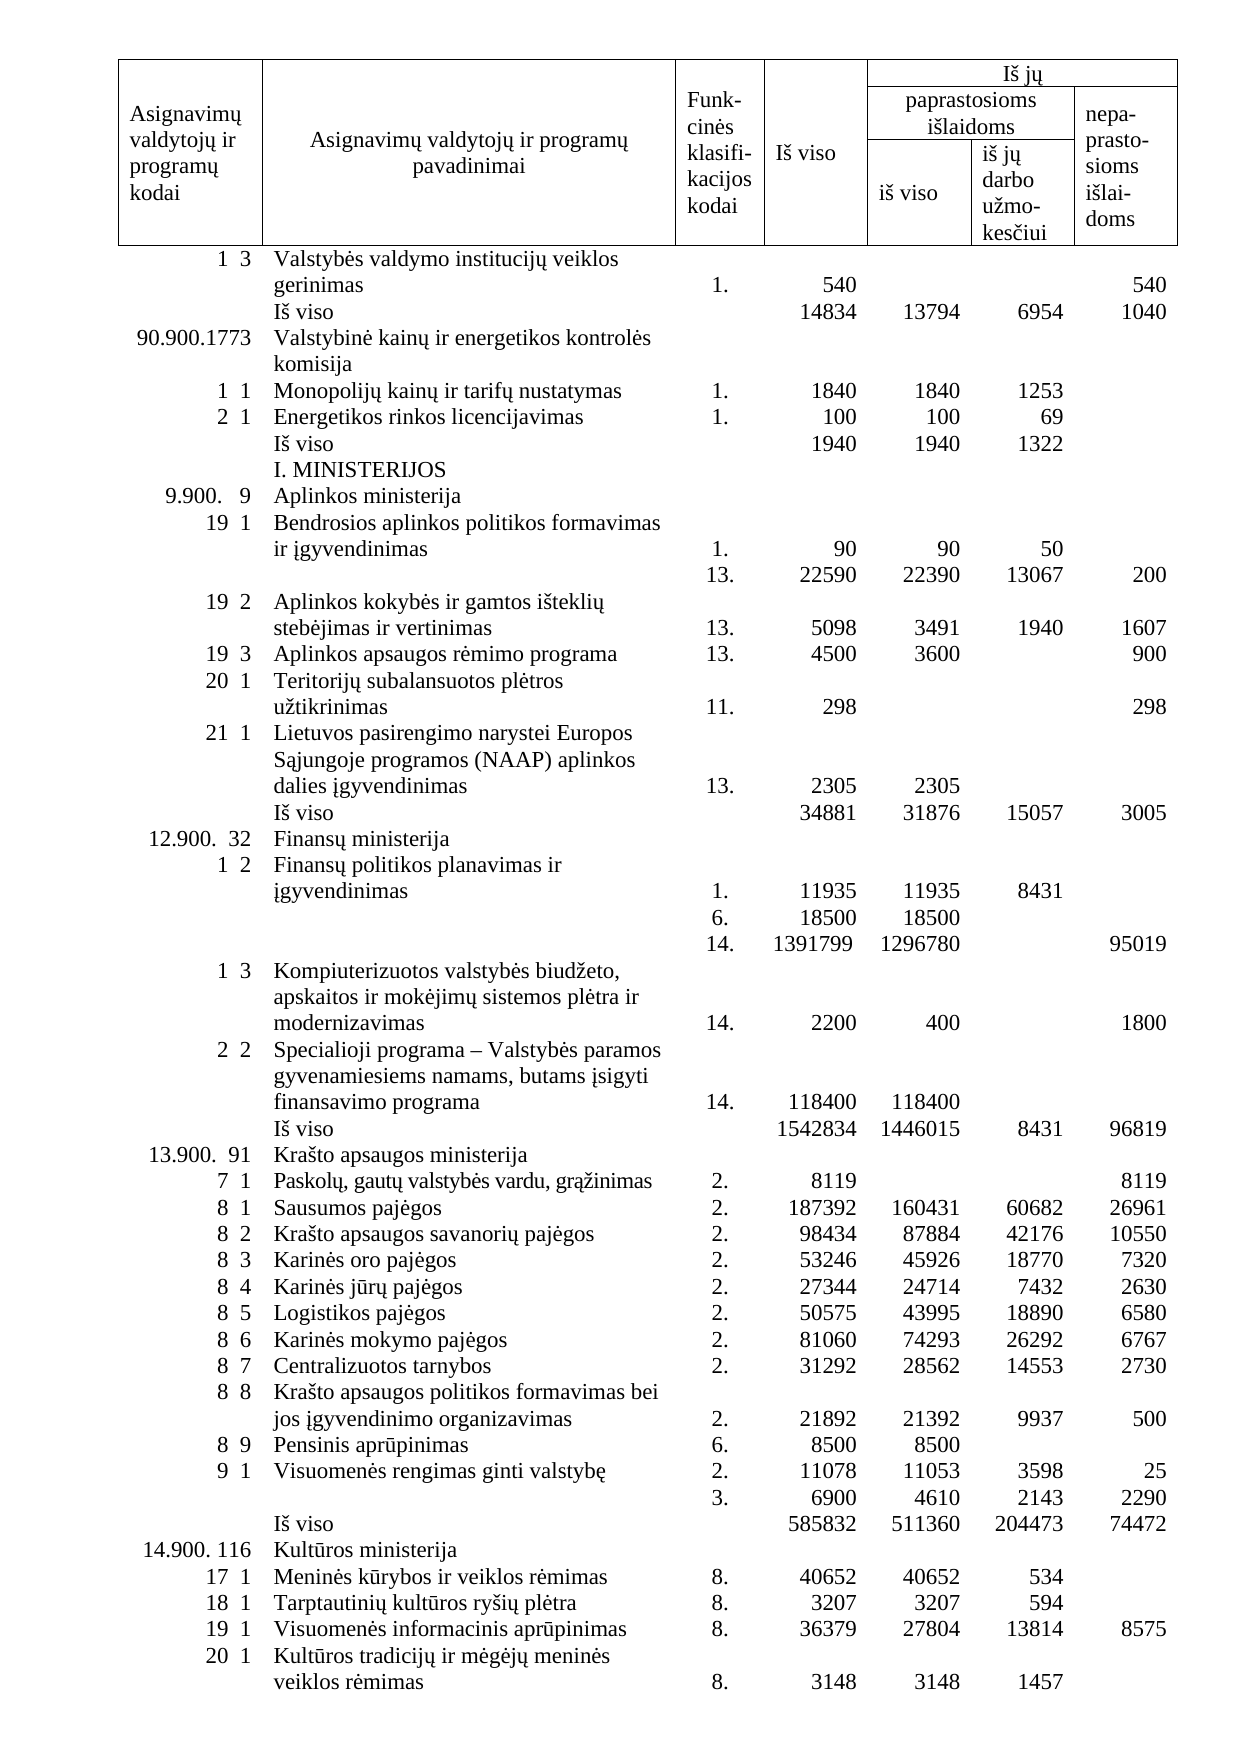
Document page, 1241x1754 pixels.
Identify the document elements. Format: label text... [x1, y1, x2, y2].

table_cell 90 [868, 509, 971, 561]
table_header Iš viso [765, 60, 867, 245]
table_cell Monopolijų kainų ir tarifų nustatymas [262, 377, 676, 403]
table_cell 90.900.1773 [118, 324, 262, 377]
table_cell [118, 930, 262, 957]
table_cell 40652 [764, 1563, 868, 1589]
table_cell 50575 [764, 1299, 868, 1326]
table_cell 3207 [868, 1589, 971, 1616]
table_cell 298 [1074, 667, 1178, 719]
table_cell 8431 [971, 851, 1074, 904]
table_cell 31292 [764, 1352, 868, 1378]
table_cell Iš viso [262, 1115, 676, 1141]
table_cell 540 [764, 246, 868, 298]
table_cell [1074, 377, 1178, 403]
table_cell [971, 825, 1074, 851]
table_cell [764, 825, 868, 851]
table_cell [971, 1168, 1074, 1194]
table_cell 27344 [764, 1273, 868, 1299]
table_cell Valstybinė kainų ir energetikos kontrolės komisija [262, 324, 676, 377]
table_cell 2630 [1074, 1273, 1178, 1299]
table_cell [676, 1536, 764, 1563]
table_cell 2. [676, 1194, 764, 1220]
table_cell 585832 [764, 1510, 868, 1536]
table_header Asignavimų valdytojų ir programų pavadinimai [263, 60, 675, 245]
table_cell 69 [971, 403, 1074, 429]
table_cell [971, 904, 1074, 930]
table_cell 3207 [764, 1589, 868, 1616]
table_cell 13794 [868, 298, 971, 324]
table_cell [676, 1141, 764, 1167]
table_cell 6900 [764, 1484, 868, 1510]
table_cell [1074, 1141, 1178, 1167]
table_cell 8500 [868, 1431, 971, 1457]
table_cell 3148 [764, 1642, 868, 1694]
table_cell [764, 324, 868, 377]
table_cell Lietuvos pasirengimo narystei Europos Sąjungoje programos (NAAP) aplinkos dalies įgyvendinimas [262, 720, 676, 798]
table_cell [676, 1510, 764, 1536]
table_cell 100 [764, 403, 868, 429]
table_cell Tarptautinių kultūros ryšių plėtra [262, 1589, 676, 1616]
table_cell 95019 [1074, 930, 1178, 957]
table_cell 2. [676, 1352, 764, 1378]
table_cell 1840 [868, 377, 971, 403]
table_cell 18890 [971, 1299, 1074, 1326]
table_cell 42176 [971, 1220, 1074, 1247]
table_cell 14834 [764, 298, 868, 324]
table_cell [764, 456, 868, 482]
table_cell Paskolų, gautų valstybės vardu, grąžinimas [262, 1168, 676, 1194]
table_cell paprastosioms išlaidoms [868, 87, 1074, 139]
table_cell [971, 246, 1074, 298]
table_cell 36379 [764, 1616, 868, 1642]
table_cell [1074, 825, 1178, 851]
table_cell 74293 [868, 1326, 971, 1352]
table_cell 1542834 [764, 1115, 868, 1141]
table_cell Logistikos pajėgos [262, 1299, 676, 1326]
table_cell 13. [676, 588, 764, 640]
table_cell [868, 324, 971, 377]
table_cell 21892 [764, 1378, 868, 1431]
table_header Iš jų [868, 60, 1177, 86]
table_cell 13067 [971, 561, 1074, 588]
table_cell 8 8 [118, 1378, 262, 1431]
table_cell 1040 [1074, 298, 1178, 324]
table_cell [118, 561, 262, 588]
table_cell 13.900. 91 [118, 1141, 262, 1167]
table_cell Kompiuterizuotos valstybės biudžeto, apskaitos ir mokėjimų sistemos plėtra ir modernizavimas [262, 957, 676, 1036]
table_cell 2. [676, 1378, 764, 1431]
table_cell 31876 [868, 799, 971, 825]
table_cell Karinės mokymo pajėgos [262, 1326, 676, 1352]
table_cell 1. [676, 851, 764, 904]
table_cell [676, 430, 764, 456]
table_cell 8119 [1074, 1168, 1178, 1194]
table_cell 15057 [971, 799, 1074, 825]
table_cell 25 [1074, 1458, 1178, 1484]
table_cell [971, 1141, 1074, 1167]
table_cell [868, 667, 971, 719]
table_cell 8575 [1074, 1616, 1178, 1642]
table_cell 500 [1074, 1378, 1178, 1431]
table_cell Bendrosios aplinkos politikos formavimas ir įgyvendinimas [262, 509, 676, 561]
table_cell 21392 [868, 1378, 971, 1431]
table_cell 187392 [764, 1194, 868, 1220]
table_cell 19 2 [118, 588, 262, 640]
table_cell [118, 904, 262, 930]
table_cell Valstybės valdymo institucijų veiklos gerinimas [262, 246, 676, 298]
table_cell Iš viso [262, 298, 676, 324]
table_cell 18 1 [118, 1589, 262, 1616]
table_cell 20 1 [118, 1642, 262, 1694]
table_cell Aplinkos ministerija [262, 482, 676, 509]
table_cell 8 5 [118, 1299, 262, 1326]
table_cell 34881 [764, 799, 868, 825]
table_cell [676, 799, 764, 825]
table_cell 2143 [971, 1484, 1074, 1510]
table_cell 5098 [764, 588, 868, 640]
table_cell 2200 [764, 957, 868, 1036]
table_cell 6767 [1074, 1326, 1178, 1352]
table_cell Aplinkos kokybės ir gamtos išteklių stebėjimas ir vertinimas [262, 588, 676, 640]
table_cell 1940 [868, 430, 971, 456]
table_cell 400 [868, 957, 971, 1036]
table_cell 1940 [971, 588, 1074, 640]
table_cell 1840 [764, 377, 868, 403]
table_cell Pensinis aprūpinimas [262, 1431, 676, 1457]
table_cell 1. [676, 246, 764, 298]
table_cell 7320 [1074, 1247, 1178, 1273]
table_cell 12.900. 32 [118, 825, 262, 851]
table_cell 9 1 [118, 1458, 262, 1484]
table_cell 13. [676, 640, 764, 667]
table_cell [868, 482, 971, 509]
table_cell 3491 [868, 588, 971, 640]
table_cell [262, 930, 676, 957]
table_cell Iš viso [262, 430, 676, 456]
table_cell 45926 [868, 1247, 971, 1273]
table_cell 22390 [868, 561, 971, 588]
table_cell 14. [676, 930, 764, 957]
table_cell 74472 [1074, 1510, 1178, 1536]
table_cell 13814 [971, 1616, 1074, 1642]
table_cell [1074, 324, 1178, 377]
table_cell [1074, 1536, 1178, 1563]
table_cell 13. [676, 561, 764, 588]
table_cell 17 1 [118, 1563, 262, 1589]
table_cell 81060 [764, 1326, 868, 1352]
table_cell Karinės jūrų pajėgos [262, 1273, 676, 1299]
table_cell [676, 456, 764, 482]
table_cell 1253 [971, 377, 1074, 403]
table_cell 6. [676, 904, 764, 930]
table_cell [262, 1484, 676, 1510]
table_cell [676, 482, 764, 509]
table_cell 8. [676, 1642, 764, 1694]
table_cell 26292 [971, 1326, 1074, 1352]
table_cell Karinės oro pajėgos [262, 1247, 676, 1273]
table_cell 1. [676, 403, 764, 429]
table_cell Aplinkos apsaugos rėmimo programa [262, 640, 676, 667]
table_cell 19 1 [118, 509, 262, 561]
table_cell 60682 [971, 1194, 1074, 1220]
table_cell [868, 1536, 971, 1563]
table_header Asignavimų valdytojų ir programų kodai [119, 60, 262, 245]
table_cell 2. [676, 1299, 764, 1326]
table_cell [971, 482, 1074, 509]
table_cell [868, 1168, 971, 1194]
table_cell [1074, 456, 1178, 482]
table_cell [868, 456, 971, 482]
table_cell 8 3 [118, 1247, 262, 1273]
table_cell [1074, 904, 1178, 930]
table_cell 1 3 [118, 957, 262, 1036]
table_cell 11935 [868, 851, 971, 904]
table_cell 160431 [868, 1194, 971, 1220]
table_cell [118, 799, 262, 825]
table_cell Kultūros ministerija [262, 1536, 676, 1563]
table_cell 96819 [1074, 1115, 1178, 1141]
table_cell [971, 1431, 1074, 1457]
table_cell 8 1 [118, 1194, 262, 1220]
table_cell 18770 [971, 1247, 1074, 1273]
table_cell Krašto apsaugos politikos formavimas bei jos įgyvendinimo organizavimas [262, 1378, 676, 1431]
table_cell [868, 825, 971, 851]
table_cell Energetikos rinkos licencijavimas [262, 403, 676, 429]
table_cell 4610 [868, 1484, 971, 1510]
table_cell 900 [1074, 640, 1178, 667]
table_cell [676, 298, 764, 324]
table_cell 2. [676, 1458, 764, 1484]
table_cell 43995 [868, 1299, 971, 1326]
table_cell [1074, 1642, 1178, 1694]
table_cell [1074, 482, 1178, 509]
table_cell 40652 [868, 1563, 971, 1589]
table_cell 9937 [971, 1378, 1074, 1431]
table_cell [971, 640, 1074, 667]
table_cell [971, 1036, 1074, 1115]
table_cell 1391799 [764, 930, 868, 957]
table_cell Krašto apsaugos savanorių pajėgos [262, 1220, 676, 1247]
table_cell [868, 246, 971, 298]
table_cell 1940 [764, 430, 868, 456]
table_cell [262, 561, 676, 588]
table_cell Specialioji programa – Valstybės paramos gyvenamiesiems namams, butams įsigyti finansavimo programa [262, 1036, 676, 1115]
table_cell 511360 [868, 1510, 971, 1536]
table_cell 540 [1074, 246, 1178, 298]
table_cell [971, 1536, 1074, 1563]
table_cell 7432 [971, 1273, 1074, 1299]
table_cell 1322 [971, 430, 1074, 456]
table_cell 3600 [868, 640, 971, 667]
table_cell Visuomenės informacinis aprūpinimas [262, 1616, 676, 1642]
table_cell 11. [676, 667, 764, 719]
table_cell [118, 298, 262, 324]
table_cell 6954 [971, 298, 1074, 324]
table_cell 24714 [868, 1273, 971, 1299]
table_cell 204473 [971, 1510, 1074, 1536]
table_cell Teritorijų subalansuotos plėtros užtikrinimas [262, 667, 676, 719]
table_cell 6580 [1074, 1299, 1178, 1326]
table_cell [971, 667, 1074, 719]
table_cell 118400 [868, 1036, 971, 1115]
table_cell [1074, 430, 1178, 456]
table_cell [764, 1141, 868, 1167]
table_cell iš viso [868, 140, 971, 245]
table_cell iš jų darbo užmo-kesčiui [972, 140, 1074, 245]
table_cell 8 7 [118, 1352, 262, 1378]
table_cell 1. [676, 509, 764, 561]
table_cell 3005 [1074, 799, 1178, 825]
table_cell 87884 [868, 1220, 971, 1247]
table_cell 3598 [971, 1458, 1074, 1484]
table_cell Kultūros tradicijų ir mėgėjų meninės veiklos rėmimas [262, 1642, 676, 1694]
table_cell Iš viso [262, 1510, 676, 1536]
table_cell [118, 1115, 262, 1141]
table_cell Finansų politikos planavimas ir įgyvendinimas [262, 851, 676, 904]
table_cell 8 9 [118, 1431, 262, 1457]
table_cell 298 [764, 667, 868, 719]
table_cell 20 1 [118, 667, 262, 719]
table_cell 98434 [764, 1220, 868, 1247]
table_cell [118, 1510, 262, 1536]
table_cell [676, 825, 764, 851]
table_cell 2. [676, 1326, 764, 1352]
table_cell 50 [971, 509, 1074, 561]
table_cell 534 [971, 1563, 1074, 1589]
table_cell 1607 [1074, 588, 1178, 640]
table_cell [971, 930, 1074, 957]
table_cell 2305 [764, 720, 868, 798]
table_cell [764, 482, 868, 509]
table_cell 8 4 [118, 1273, 262, 1299]
table_cell [971, 324, 1074, 377]
table_cell [676, 324, 764, 377]
table_cell 9.900. 9 [118, 482, 262, 509]
table_cell 11078 [764, 1458, 868, 1484]
table_cell 8431 [971, 1115, 1074, 1141]
table_cell 1 1 [118, 377, 262, 403]
table_cell 8 6 [118, 1326, 262, 1352]
table_cell [118, 430, 262, 456]
table_cell [971, 456, 1074, 482]
table_cell [1074, 1036, 1178, 1115]
table_cell Krašto apsaugos ministerija [262, 1141, 676, 1167]
table_cell 1. [676, 377, 764, 403]
table_cell [118, 1484, 262, 1510]
table_cell 8. [676, 1616, 764, 1642]
table_cell 2. [676, 1220, 764, 1247]
table_cell 2305 [868, 720, 971, 798]
table_cell 2. [676, 1168, 764, 1194]
table_cell 26961 [1074, 1194, 1178, 1220]
table_cell 90 [764, 509, 868, 561]
table_cell 8119 [764, 1168, 868, 1194]
table_cell [971, 957, 1074, 1036]
table_cell 8. [676, 1589, 764, 1616]
table_cell 11935 [764, 851, 868, 904]
table_cell 4500 [764, 640, 868, 667]
table_cell 2730 [1074, 1352, 1178, 1378]
table_cell [1074, 1431, 1178, 1457]
table_cell 2290 [1074, 1484, 1178, 1510]
table_cell 14553 [971, 1352, 1074, 1378]
table_cell 14. [676, 1036, 764, 1115]
table_cell 2 1 [118, 403, 262, 429]
table_cell 200 [1074, 561, 1178, 588]
table_cell Meninės kūrybos ir veiklos rėmimas [262, 1563, 676, 1589]
table_cell 100 [868, 403, 971, 429]
table_cell 1457 [971, 1642, 1074, 1694]
table_cell Finansų ministerija [262, 825, 676, 851]
table_cell Centralizuotos tarnybos [262, 1352, 676, 1378]
table_cell 2. [676, 1273, 764, 1299]
table_cell [764, 1536, 868, 1563]
table_cell 22590 [764, 561, 868, 588]
table_cell [676, 1115, 764, 1141]
table_cell [1074, 403, 1178, 429]
table_cell nepa-prasto-sioms išlai-doms [1075, 87, 1177, 245]
table_cell 8 2 [118, 1220, 262, 1247]
table_cell 28562 [868, 1352, 971, 1378]
table_cell [868, 1141, 971, 1167]
table_cell [1074, 1589, 1178, 1616]
table_cell 1800 [1074, 957, 1178, 1036]
table_cell 1 3 [118, 246, 262, 298]
table_cell 14.900. 116 [118, 1536, 262, 1563]
table_cell 7 1 [118, 1168, 262, 1194]
table_cell 1296780 [868, 930, 971, 957]
table_cell 53246 [764, 1247, 868, 1273]
table_cell 2 2 [118, 1036, 262, 1115]
table_cell 118400 [764, 1036, 868, 1115]
table_cell [1074, 720, 1178, 798]
table_cell 14. [676, 957, 764, 1036]
table_cell 13. [676, 720, 764, 798]
table_cell 8. [676, 1563, 764, 1589]
table_cell 18500 [764, 904, 868, 930]
table_cell [1074, 509, 1178, 561]
table_cell Visuomenės rengimas ginti valstybę [262, 1458, 676, 1484]
table_cell 21 1 [118, 720, 262, 798]
table_cell 19 1 [118, 1616, 262, 1642]
table_cell 1 2 [118, 851, 262, 904]
table_cell [262, 904, 676, 930]
table_cell 18500 [868, 904, 971, 930]
table_cell [1074, 1563, 1178, 1589]
table_cell 6. [676, 1431, 764, 1457]
table_cell [1074, 851, 1178, 904]
table_cell [971, 720, 1074, 798]
table_header Funk-cinės klasifi-kacijos kodai [676, 60, 764, 245]
table_cell Sausumos pajėgos [262, 1194, 676, 1220]
table_cell I. Ministerijos [262, 456, 676, 482]
table_cell 1446015 [868, 1115, 971, 1141]
table_cell Iš viso [262, 799, 676, 825]
table_cell 27804 [868, 1616, 971, 1642]
table_cell 11053 [868, 1458, 971, 1484]
table_cell 3148 [868, 1642, 971, 1694]
table_cell [118, 456, 262, 482]
table_cell 2. [676, 1247, 764, 1273]
table_cell 10550 [1074, 1220, 1178, 1247]
table_cell 3. [676, 1484, 764, 1510]
table_cell 8500 [764, 1431, 868, 1457]
table_cell 594 [971, 1589, 1074, 1616]
table_cell 19 3 [118, 640, 262, 667]
